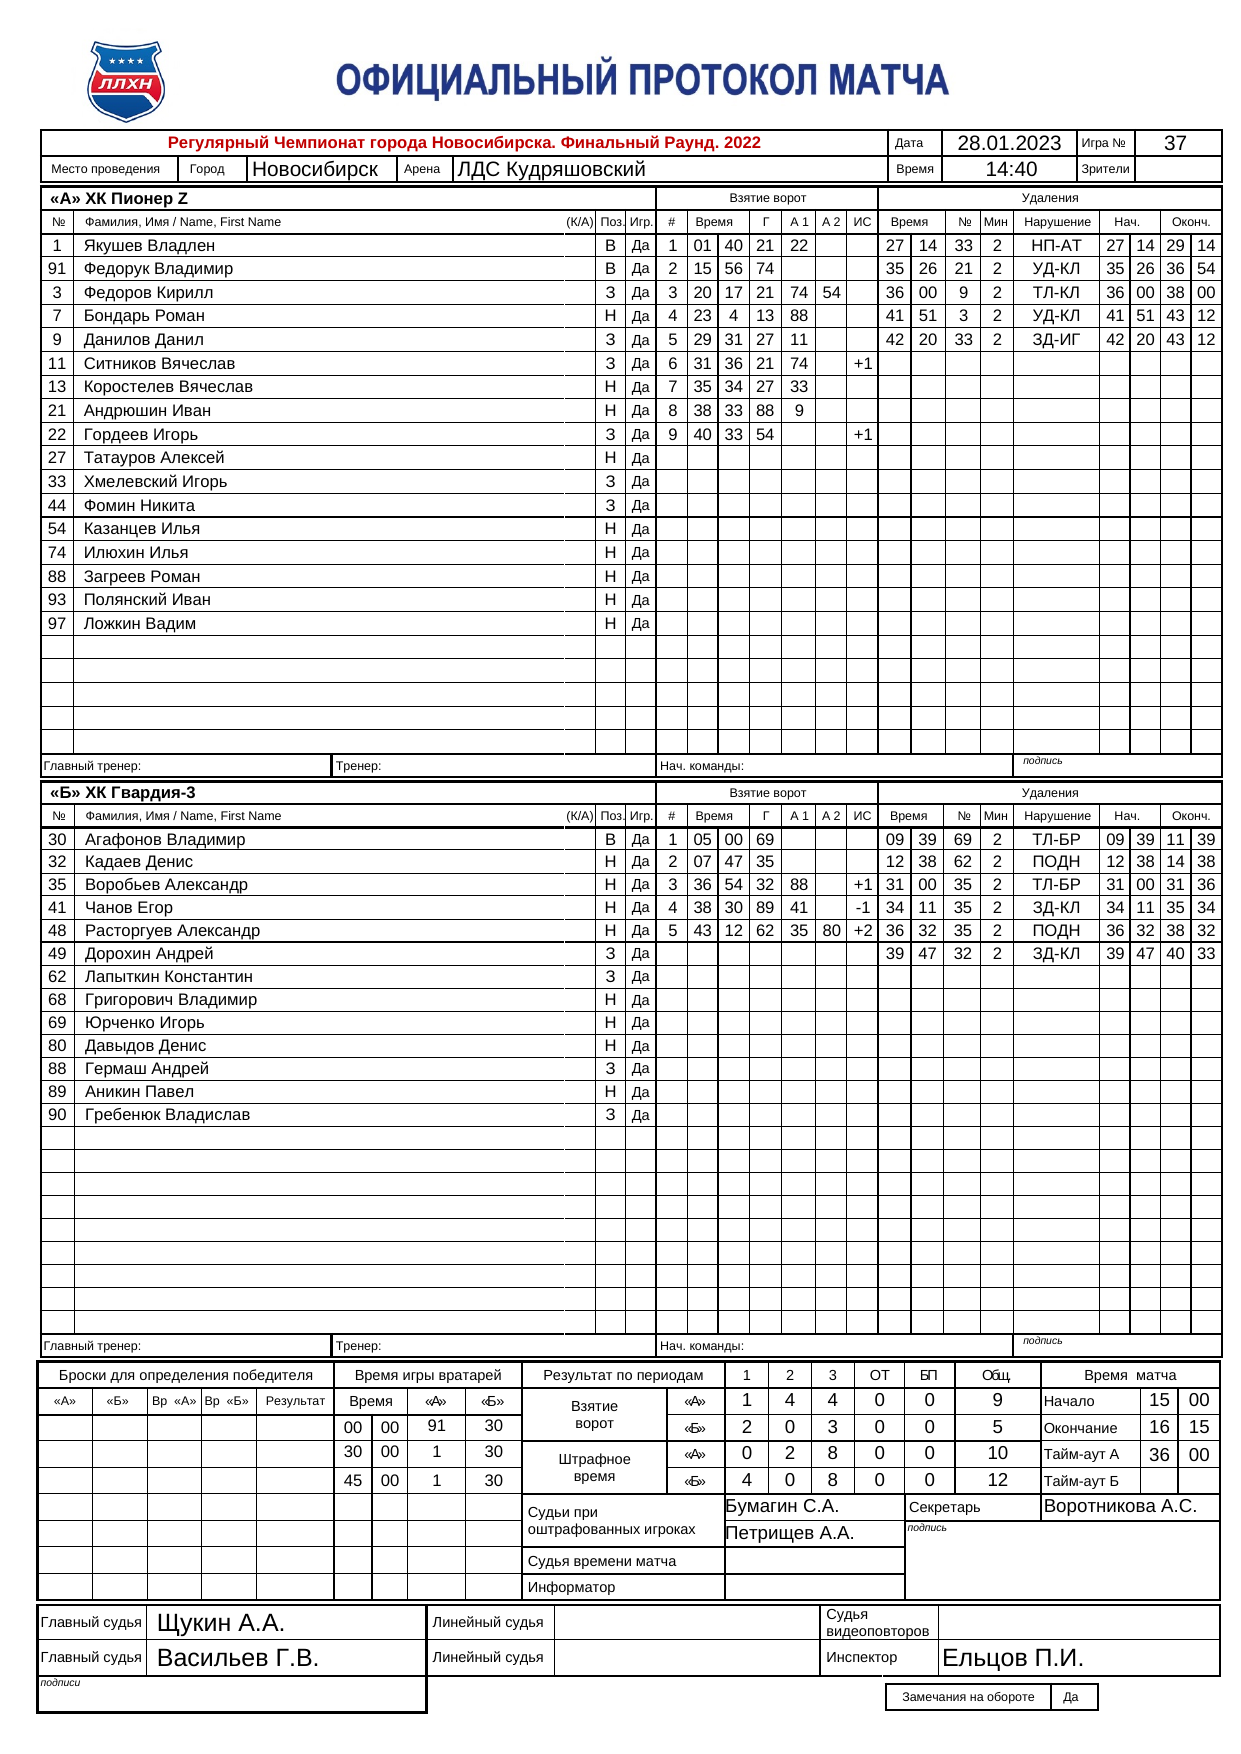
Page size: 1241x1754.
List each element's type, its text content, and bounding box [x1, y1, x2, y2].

table_cell Нач. [1100, 805, 1160, 826]
table_cell [565, 1196, 595, 1218]
table_cell 5 [657, 920, 687, 941]
table_cell Аникин Павел [75, 1081, 564, 1103]
table_cell [816, 257, 846, 280]
table_cell [74, 659, 564, 682]
table_cell Ситников Вячеслав [74, 352, 564, 374]
table_cell [1014, 1311, 1099, 1333]
table_cell 27 [750, 328, 781, 351]
table_cell [202, 1441, 256, 1467]
table_cell [1192, 1265, 1221, 1287]
table_cell [555, 1640, 819, 1675]
table_cell 30 [466, 1468, 521, 1493]
table_cell Игр. [626, 211, 655, 233]
table_cell 26 [912, 257, 945, 280]
table_cell [946, 352, 980, 374]
table_cell [1100, 659, 1129, 682]
table_cell [688, 989, 717, 1011]
table_cell Юрченко Игорь [75, 1012, 564, 1033]
table_cell [257, 1494, 333, 1520]
table_cell [782, 966, 815, 987]
table_cell [1192, 1127, 1221, 1149]
table_cell З [596, 1104, 625, 1126]
table_cell 48 [42, 920, 74, 941]
table_cell [912, 470, 945, 493]
table_cell [1100, 1012, 1129, 1033]
table_cell 2 [726, 1415, 768, 1440]
table_cell Время [889, 157, 941, 181]
table_cell [879, 588, 910, 611]
table_cell [847, 659, 877, 682]
table_cell Расторгуев Александр [75, 920, 564, 941]
table_cell [719, 1196, 749, 1218]
table_cell [565, 850, 595, 872]
table_cell Да [626, 565, 655, 587]
table_cell [981, 1081, 1013, 1103]
table_cell [981, 659, 1013, 682]
table_cell [257, 1521, 333, 1546]
table_cell 2 [981, 943, 1013, 964]
table_cell [1014, 470, 1099, 493]
table_cell [879, 730, 910, 753]
table_cell Арена [398, 157, 452, 181]
table_cell [1014, 588, 1099, 611]
table_cell 74 [782, 352, 815, 374]
table_cell 2 [981, 920, 1013, 941]
table_cell 00 [1131, 281, 1160, 303]
table_cell [1179, 1468, 1219, 1493]
table_cell [466, 1574, 521, 1599]
table_cell [782, 730, 815, 753]
table_cell [565, 1127, 595, 1149]
table_cell [657, 518, 687, 540]
table_cell Дорохин Андрей [75, 943, 564, 964]
table_cell [657, 966, 687, 987]
table_cell Да [626, 423, 655, 445]
table_cell [750, 470, 781, 493]
table_cell УД-КЛ [1014, 305, 1099, 327]
table_cell [1100, 518, 1129, 540]
table_cell [750, 707, 781, 729]
table_cell [626, 707, 655, 729]
table_cell [657, 446, 687, 469]
table_cell 11 [42, 352, 73, 374]
table_cell [750, 1127, 781, 1149]
table_cell [596, 1242, 625, 1264]
table_cell Судья видеоповторов [821, 1606, 938, 1639]
table_cell [148, 1441, 201, 1467]
table_cell Да [626, 896, 655, 918]
table_cell [981, 1104, 1013, 1126]
table_cell [657, 1127, 687, 1149]
table_cell [42, 1265, 74, 1287]
table_cell [944, 1265, 980, 1287]
table_cell З [596, 943, 625, 964]
table_header Результат по периодам [523, 1363, 724, 1387]
table_cell 43 [688, 920, 717, 941]
table_cell (К/А) [565, 211, 595, 233]
table_cell [816, 494, 846, 516]
table_cell [912, 399, 945, 422]
table_cell Да [626, 328, 655, 351]
table_cell [946, 565, 980, 587]
table_cell [1131, 1219, 1160, 1241]
table_cell 90 [42, 1104, 74, 1126]
table_cell [726, 1575, 904, 1599]
table_cell [782, 1242, 815, 1264]
table_cell «Б» [93, 1389, 147, 1413]
table_cell Поз. [596, 211, 625, 233]
table_cell [657, 1219, 687, 1241]
table_cell [847, 1081, 877, 1103]
table_cell [879, 707, 910, 729]
table_cell 14 [1161, 850, 1190, 872]
table_cell 34 [879, 896, 910, 918]
table_cell [981, 446, 1013, 469]
table_cell Поз. [596, 805, 625, 826]
table_cell «Б» [668, 1415, 724, 1440]
table_cell Зрители [1078, 157, 1134, 181]
table_cell ЗД-КЛ [1014, 896, 1099, 918]
table_cell 00 [912, 281, 945, 303]
table_cell [1131, 1012, 1160, 1033]
table_cell [202, 1416, 256, 1440]
table_cell [565, 730, 595, 753]
table_cell [944, 1127, 980, 1149]
table_cell № [944, 805, 980, 826]
table_cell [782, 494, 815, 516]
table_cell 35 [750, 850, 781, 872]
table_cell [944, 1173, 980, 1195]
table_cell Васильев Г.В. [147, 1640, 425, 1675]
table_cell З [596, 328, 625, 351]
table_cell [1100, 565, 1129, 587]
table_cell [750, 1311, 781, 1333]
table_cell [1161, 636, 1190, 658]
table_cell Да [626, 541, 655, 564]
table_cell [93, 1468, 147, 1493]
table_cell [565, 494, 595, 516]
table_cell [202, 1574, 256, 1599]
table_cell [565, 707, 595, 729]
table_cell Главный тренер: [42, 1335, 330, 1356]
table_cell [1014, 1173, 1099, 1195]
table_cell 41 [782, 896, 815, 918]
table_cell [981, 1058, 1013, 1079]
table_cell [981, 494, 1013, 516]
table_cell 2 [981, 829, 1013, 849]
table_cell 30 [719, 896, 749, 918]
table_cell [946, 494, 980, 516]
table_header Время игры вратарей [335, 1363, 521, 1387]
table_cell [1100, 1311, 1129, 1333]
table_cell [257, 1416, 333, 1440]
table_cell 42 [1100, 328, 1129, 351]
table_cell [944, 1081, 980, 1103]
table_cell [944, 989, 980, 1011]
table_cell [719, 1173, 749, 1195]
table_cell [981, 1150, 1013, 1172]
table_cell [1014, 1127, 1099, 1149]
table_cell [782, 1012, 815, 1033]
table_cell 1 [657, 235, 687, 256]
table_cell 2 [657, 257, 687, 280]
table_cell [847, 1173, 877, 1195]
table_cell [202, 1521, 256, 1546]
table_cell 27 [1100, 235, 1129, 256]
table_cell [657, 659, 687, 682]
table_cell Н [596, 850, 625, 872]
table_cell 36 [1141, 1441, 1177, 1467]
table_cell 36 [1100, 281, 1129, 303]
table_cell [719, 683, 749, 706]
table_cell [565, 1104, 595, 1126]
table_cell [1131, 1173, 1160, 1195]
table_cell Н [596, 376, 625, 398]
table_cell 38 [688, 399, 717, 422]
table_cell [782, 1219, 815, 1241]
table_cell 21 [750, 281, 781, 303]
table_header Общ. [956, 1363, 1040, 1387]
table_cell [657, 1242, 687, 1264]
table_cell [1161, 1058, 1190, 1079]
table_cell [657, 541, 687, 564]
table_cell [565, 518, 595, 540]
table_cell [1131, 588, 1160, 611]
table_cell [1014, 1196, 1099, 1218]
table_cell [847, 636, 877, 658]
table_cell [688, 565, 717, 587]
table_cell [719, 730, 749, 753]
table_cell [688, 707, 717, 729]
table_cell 4 [812, 1389, 854, 1413]
table_header Броски для определения победителя [39, 1363, 333, 1387]
table_cell [847, 281, 877, 303]
table_cell В [596, 257, 625, 280]
table_cell [1131, 1150, 1160, 1172]
table_cell [879, 1311, 910, 1333]
table_cell ЗД-ИГ [1014, 328, 1099, 351]
table_cell [1161, 1219, 1190, 1241]
table_cell [879, 423, 910, 445]
table_cell [688, 1196, 717, 1218]
table_cell Информатор [523, 1575, 724, 1599]
table_cell [782, 1104, 815, 1126]
table_cell 23 [688, 305, 717, 327]
table_cell 1 [408, 1468, 465, 1493]
table_cell [688, 1127, 717, 1149]
table_cell [688, 518, 717, 540]
table_cell 21 [750, 235, 781, 256]
table_cell Тайм-аут А [1042, 1441, 1140, 1467]
table_cell 38 [1192, 850, 1221, 872]
table_cell [257, 1547, 333, 1573]
table_cell [1131, 1242, 1160, 1264]
table_cell [42, 683, 73, 706]
table_cell 4 [657, 896, 687, 918]
table_cell 32 [42, 850, 74, 872]
table_cell [626, 1288, 655, 1310]
table_cell [782, 636, 815, 658]
table_cell Оконч. [1161, 805, 1221, 826]
table_cell Нач. команды: [657, 755, 1012, 776]
table_cell 43 [1161, 305, 1190, 327]
table_cell [879, 352, 910, 374]
table_cell [74, 636, 564, 658]
table_cell [39, 1521, 92, 1546]
table_cell [1141, 1468, 1177, 1493]
table_cell [1014, 1058, 1099, 1079]
table_cell [782, 659, 815, 682]
table_cell [1100, 541, 1129, 564]
table_cell Да [626, 829, 655, 849]
table_cell [74, 730, 564, 753]
table_cell Хмелевский Игорь [74, 470, 564, 493]
table_cell [1192, 1196, 1221, 1218]
table_cell [750, 1081, 781, 1103]
table_cell [688, 1311, 717, 1333]
table_cell [626, 683, 655, 706]
table_cell 1 [42, 235, 73, 256]
table_cell [719, 1081, 749, 1103]
table_cell [816, 588, 846, 611]
table_cell [1131, 683, 1160, 706]
table_cell [335, 1521, 371, 1546]
table_cell 16 [1141, 1415, 1177, 1440]
table_cell Да [626, 943, 655, 964]
table_cell [1131, 636, 1160, 658]
table_cell [42, 659, 73, 682]
table_cell [750, 565, 781, 587]
table_cell +1 [847, 352, 877, 374]
table_cell [981, 1127, 1013, 1149]
table_cell +1 [847, 423, 877, 445]
table_cell [1131, 659, 1160, 682]
table_cell [1131, 1035, 1160, 1057]
table_cell 40 [688, 423, 717, 445]
table_cell [565, 328, 595, 351]
table_cell [816, 1058, 846, 1079]
table_cell 97 [42, 612, 73, 634]
table_cell [912, 1311, 943, 1333]
table_cell [879, 399, 910, 422]
table_cell 17 [719, 281, 749, 303]
table_cell 45 [335, 1468, 371, 1493]
table_cell 0 [905, 1415, 954, 1440]
table_cell [93, 1416, 147, 1440]
table_cell 34 [1192, 896, 1221, 918]
table_cell [565, 235, 595, 256]
table_cell [750, 1173, 781, 1195]
table_cell [782, 707, 815, 729]
table_cell 33 [719, 423, 749, 445]
table_cell (К/А) [565, 805, 595, 826]
table_cell [879, 1150, 910, 1172]
table_cell [596, 659, 625, 682]
table_cell [719, 518, 749, 540]
table_cell 30 [42, 829, 74, 849]
table_cell 38 [1161, 281, 1190, 303]
table_cell [782, 257, 815, 280]
table_cell [750, 446, 781, 469]
table_cell [719, 612, 749, 634]
table_cell [565, 1012, 595, 1033]
table_cell [39, 1416, 92, 1440]
table_cell № [42, 211, 73, 233]
table_header «Б» ХК Гвардия-3 [42, 783, 655, 803]
table_cell 20 [1131, 328, 1160, 351]
table_cell [847, 541, 877, 564]
table_cell [565, 683, 595, 706]
table_cell [1161, 1012, 1190, 1033]
table_cell [626, 1173, 655, 1195]
table_cell [1192, 399, 1221, 422]
table_cell Результат [257, 1389, 333, 1413]
table_cell [879, 1081, 910, 1103]
table_cell 5 [956, 1415, 1040, 1440]
table_cell [816, 1104, 846, 1126]
table_cell [816, 612, 846, 634]
table_cell Судья времени матча [523, 1548, 724, 1573]
table_cell [981, 470, 1013, 493]
table_cell [93, 1521, 147, 1546]
table_cell [944, 1311, 980, 1333]
table_cell [688, 1265, 717, 1287]
table_cell [93, 1574, 147, 1599]
table_cell [847, 943, 877, 964]
table_cell [981, 1311, 1013, 1333]
table_cell [1161, 1035, 1190, 1057]
table_cell Ложкин Вадим [74, 612, 564, 634]
table_cell 22 [782, 235, 815, 256]
table_cell [1161, 1242, 1190, 1264]
table_header Замечания на обороте [887, 1685, 1050, 1709]
table_cell [148, 1547, 201, 1573]
table_cell [1014, 1288, 1099, 1310]
table_cell [816, 1012, 846, 1033]
table_cell [912, 1173, 943, 1195]
table_cell 7 [42, 305, 73, 327]
table_cell [565, 1058, 595, 1079]
table_cell 3 [657, 874, 687, 895]
table_cell [565, 1035, 595, 1057]
table_cell [202, 1468, 256, 1493]
table_cell [750, 541, 781, 564]
table_cell 00 [373, 1468, 407, 1493]
table_cell [750, 1058, 781, 1079]
table_cell 20 [912, 328, 945, 351]
table_cell [565, 565, 595, 587]
table_cell [565, 541, 595, 564]
table_cell 30 [335, 1441, 371, 1467]
table_cell [1131, 1127, 1160, 1149]
table_cell Лапыткин Константин [75, 966, 564, 987]
table_cell [847, 1219, 877, 1241]
table_cell [719, 1242, 749, 1264]
table_cell [657, 1035, 687, 1057]
table_cell [596, 1311, 625, 1333]
table_cell 00 [1192, 281, 1221, 303]
table_cell [750, 683, 781, 706]
table_cell [879, 494, 910, 516]
table_cell 74 [42, 541, 73, 564]
table_cell [912, 966, 943, 987]
table_cell [719, 1219, 749, 1241]
table_cell [1192, 966, 1221, 987]
table_cell А 1 [782, 805, 815, 826]
table_cell [816, 1311, 846, 1333]
table_cell Давыдов Денис [75, 1035, 564, 1057]
table_cell [981, 612, 1013, 634]
table_cell [75, 1127, 564, 1149]
table_cell [1100, 446, 1129, 469]
table_cell [944, 1288, 980, 1310]
table_cell [939, 1606, 1219, 1639]
table_cell Григорович Владимир [75, 989, 564, 1011]
table_cell 11 [782, 328, 815, 351]
table_cell Н [596, 518, 625, 540]
table_cell [39, 1468, 92, 1493]
table_cell 4 [657, 305, 687, 327]
table_cell [847, 1196, 877, 1218]
table_cell # [657, 211, 687, 233]
table_cell [1014, 352, 1099, 374]
table_cell 88 [42, 565, 73, 587]
table_cell [750, 1219, 781, 1241]
table_cell Да [626, 1058, 655, 1079]
table_cell [879, 446, 910, 469]
table_cell [912, 446, 945, 469]
table_cell [750, 636, 781, 658]
table_cell 49 [42, 943, 74, 964]
table_cell 11 [912, 896, 943, 918]
table_cell [1192, 1012, 1221, 1033]
table_cell Вр «А» [148, 1389, 201, 1413]
table_cell [847, 1127, 877, 1149]
table_cell «А» [39, 1389, 92, 1413]
table_cell 8 [812, 1468, 854, 1493]
table_cell [42, 1288, 74, 1310]
table_cell [719, 494, 749, 516]
table_cell [1192, 1150, 1221, 1172]
table_cell [1100, 352, 1129, 374]
table_cell [1131, 423, 1160, 445]
table_cell 35 [879, 257, 910, 280]
table_cell [1014, 636, 1099, 658]
table_cell 15 [1141, 1389, 1177, 1413]
table_cell [782, 1173, 815, 1195]
table_cell [1192, 1081, 1221, 1103]
table_cell [1192, 612, 1221, 634]
table_cell 12 [956, 1468, 1040, 1493]
table_cell [981, 1265, 1013, 1287]
table_cell 0 [905, 1389, 954, 1413]
table_cell 27 [879, 235, 910, 256]
table_cell 11 [1131, 896, 1160, 918]
table_cell [750, 1150, 781, 1172]
table_cell ПОДН [1014, 850, 1099, 872]
table_header Да [1052, 1685, 1097, 1709]
table_cell [1192, 494, 1221, 516]
table_cell [946, 423, 980, 445]
table_cell [816, 1265, 846, 1287]
table_cell [719, 707, 749, 729]
table_cell ЗД-КЛ [1014, 943, 1099, 964]
table_cell 00 [1179, 1389, 1219, 1413]
table_cell [596, 1173, 625, 1195]
table_cell 33 [42, 470, 73, 493]
table_cell [750, 1104, 781, 1126]
table_cell [1192, 1311, 1221, 1333]
table_cell [946, 376, 980, 398]
table_cell [1100, 683, 1129, 706]
table_cell [912, 636, 945, 658]
table_cell 74 [782, 281, 815, 303]
table_cell [879, 1173, 910, 1195]
table_cell 36 [879, 920, 910, 941]
table_cell [565, 1265, 595, 1287]
table_cell [782, 1265, 815, 1287]
table_cell [257, 1441, 333, 1467]
table_cell 38 [1131, 850, 1160, 872]
table_cell Да [626, 1081, 655, 1103]
table_header Дата [889, 131, 941, 155]
table_cell [1192, 989, 1221, 1011]
table_cell 69 [42, 1012, 74, 1033]
table_cell подпись [1014, 1335, 1221, 1356]
table_cell [912, 1242, 943, 1264]
table_cell Федоров Кирилл [74, 281, 564, 303]
table_cell [946, 518, 980, 540]
table_cell [879, 1058, 910, 1079]
table_cell [946, 707, 980, 729]
table_cell [912, 683, 945, 706]
table_cell [847, 1242, 877, 1264]
table_cell Коростелев Вячеслав [74, 376, 564, 398]
table_cell [42, 730, 73, 753]
table_cell 32 [944, 943, 980, 964]
table_cell 40 [1161, 943, 1190, 964]
table_cell 14:40 [943, 157, 1076, 181]
table_cell [816, 1035, 846, 1057]
table_cell [565, 305, 595, 327]
table_cell [816, 541, 846, 564]
table_cell 38 [1161, 920, 1190, 941]
table_cell [816, 565, 846, 587]
table_cell [1014, 1242, 1099, 1264]
table_cell 56 [719, 257, 749, 280]
table_cell [1014, 659, 1099, 682]
table_cell [1161, 541, 1190, 564]
table_cell 40 [719, 235, 749, 256]
table_cell [1014, 612, 1099, 634]
table_cell [688, 636, 717, 658]
table_header 37 [1136, 131, 1221, 155]
table_cell [719, 1035, 749, 1057]
table_cell +1 [847, 874, 877, 895]
table_cell [688, 1242, 717, 1264]
table_cell [981, 1173, 1013, 1195]
table_cell 69 [750, 829, 781, 849]
table_cell 2 [981, 235, 1013, 256]
table_cell [42, 707, 73, 729]
table_cell Н [596, 399, 625, 422]
table_cell [1100, 1150, 1129, 1172]
table_cell 31 [719, 328, 749, 351]
table_cell ТЛ-БР [1014, 829, 1099, 849]
table_cell [1131, 1288, 1160, 1310]
table_cell 2 [981, 305, 1013, 327]
table_cell Главный судья [39, 1606, 146, 1639]
table_cell «А» [408, 1389, 465, 1413]
table_cell [626, 1265, 655, 1287]
table_cell [657, 683, 687, 706]
table_cell [1192, 352, 1221, 374]
table_cell [719, 565, 749, 587]
table_cell [657, 1150, 687, 1172]
table_cell [946, 730, 980, 753]
table_cell [596, 730, 625, 753]
table_cell 32 [750, 874, 781, 895]
table_cell Загреев Роман [74, 565, 564, 587]
table_cell [657, 1058, 687, 1079]
table_cell [1014, 730, 1099, 753]
table_cell [1131, 1311, 1160, 1333]
table_cell [816, 1127, 846, 1149]
table_cell [750, 588, 781, 611]
table_cell [1161, 659, 1190, 682]
table_cell 00 [373, 1416, 407, 1440]
table_cell [657, 1081, 687, 1103]
table_cell Г [750, 805, 781, 826]
table_cell [596, 1196, 625, 1218]
table_cell Тайм-аут Б [1042, 1468, 1140, 1493]
table_cell Н [596, 1012, 625, 1033]
table_cell [565, 470, 595, 493]
table_cell [750, 730, 781, 753]
table_cell Казанцев Илья [74, 518, 564, 540]
table_cell +2 [847, 920, 877, 941]
table_cell [1100, 730, 1129, 753]
table_cell [981, 541, 1013, 564]
table_cell [879, 1288, 910, 1310]
table_cell [719, 943, 749, 964]
table_cell [1161, 730, 1190, 753]
table_cell Н [596, 1081, 625, 1103]
table_cell Нарушение [1014, 805, 1099, 826]
table_cell 14 [1192, 235, 1221, 256]
table_cell 51 [912, 305, 945, 327]
table_cell [750, 612, 781, 634]
table_cell [1100, 1242, 1129, 1264]
table_cell [1100, 1265, 1129, 1287]
table_cell [1192, 636, 1221, 658]
table_cell [148, 1574, 201, 1599]
table_cell [1014, 989, 1099, 1011]
table_cell 2 [981, 281, 1013, 303]
table_cell [879, 1219, 910, 1241]
table_cell 15 [688, 257, 717, 280]
table_cell 10 [956, 1442, 1040, 1467]
table_cell Да [626, 305, 655, 327]
table_cell ИС [847, 211, 877, 233]
table_cell [1014, 1035, 1099, 1057]
table_cell [657, 588, 687, 611]
table_cell [719, 1288, 749, 1310]
table_cell [565, 1242, 595, 1264]
table_cell [1100, 423, 1129, 445]
table_cell [879, 683, 910, 706]
table_cell [1100, 376, 1129, 398]
table_cell 20 [688, 281, 717, 303]
table_cell Тренер: [333, 755, 655, 776]
table_cell Данилов Данил [74, 328, 564, 351]
table_cell Да [626, 1035, 655, 1057]
table_cell [1100, 588, 1129, 611]
table_cell 43 [1161, 328, 1190, 351]
table_cell Место проведения [42, 157, 177, 181]
table_cell [202, 1494, 256, 1520]
table_cell 80 [816, 920, 846, 941]
table_cell [816, 943, 846, 964]
table_cell [816, 376, 846, 398]
table_cell Время [688, 805, 749, 826]
table_cell [981, 376, 1013, 398]
table_cell [596, 636, 625, 658]
table_cell 35 [42, 874, 74, 895]
table_cell [596, 683, 625, 706]
table_cell 0 [855, 1389, 904, 1413]
table_cell Линейный судья [428, 1640, 554, 1675]
table_cell [75, 1265, 564, 1287]
table_cell Н [596, 874, 625, 895]
table_cell [626, 730, 655, 753]
table_cell [912, 1104, 943, 1126]
table_cell 0 [769, 1468, 811, 1493]
table_cell [596, 1127, 625, 1149]
table_cell [816, 850, 846, 872]
table_cell 0 [855, 1468, 904, 1493]
table_cell [879, 989, 910, 1011]
table_cell [816, 470, 846, 493]
table_cell [93, 1494, 147, 1520]
table_cell 2 [981, 896, 1013, 918]
table_cell Чанов Егор [75, 896, 564, 918]
table_cell [981, 707, 1013, 729]
table_cell Главный тренер: [42, 755, 330, 776]
table_cell [782, 423, 815, 445]
table_cell [42, 1242, 74, 1264]
table_cell [626, 636, 655, 658]
table_cell Да [626, 352, 655, 374]
table_cell 47 [719, 850, 749, 872]
table_cell [912, 1058, 943, 1079]
table_cell [1131, 612, 1160, 634]
table_cell [782, 588, 815, 611]
table_cell [847, 1058, 877, 1079]
table_cell [816, 636, 846, 658]
table_cell [1192, 423, 1221, 445]
table_cell 12 [879, 850, 910, 872]
table_cell 2 [769, 1442, 811, 1467]
table_cell Татауров Алексей [74, 446, 564, 469]
table_cell З [596, 1058, 625, 1079]
table_cell [93, 1547, 147, 1573]
table_cell [1192, 1219, 1221, 1241]
table_cell [816, 352, 846, 374]
table_cell [883, 1677, 1220, 1681]
table_cell [847, 257, 877, 280]
table_cell [1161, 1265, 1190, 1287]
table_cell [912, 1035, 943, 1057]
table_cell [1100, 1081, 1129, 1103]
table_cell [816, 707, 846, 729]
table_header Удаления [879, 783, 1221, 803]
table_cell Фамилия, Имя / Name, First Name [74, 211, 565, 233]
table_cell [782, 612, 815, 634]
table_cell [42, 1311, 74, 1333]
table_cell [1192, 683, 1221, 706]
table_cell [408, 1521, 465, 1546]
table_cell 9 [946, 281, 980, 303]
table_cell [946, 588, 980, 611]
table_cell [1100, 966, 1129, 987]
table_cell [816, 1242, 846, 1264]
table_cell [75, 1196, 564, 1218]
table_cell [555, 1606, 819, 1639]
table_cell [782, 470, 815, 493]
table_cell -1 [847, 896, 877, 918]
table_cell [1100, 612, 1129, 634]
table_cell подпись [1014, 755, 1221, 776]
table_cell [626, 1242, 655, 1264]
table_cell Да [626, 494, 655, 516]
table_cell [596, 1288, 625, 1310]
table_cell [565, 829, 595, 849]
table_cell [688, 588, 717, 611]
table_cell [626, 1127, 655, 1149]
table_cell [657, 707, 687, 729]
table_cell [912, 730, 945, 753]
table_cell 35 [944, 920, 980, 941]
table_cell [912, 1081, 943, 1103]
table_cell Да [626, 281, 655, 303]
table_header БП [905, 1363, 954, 1387]
table_cell [93, 1441, 147, 1467]
table_cell [565, 423, 595, 445]
table_cell [879, 1265, 910, 1287]
table_cell 36 [719, 352, 749, 374]
table_cell [946, 612, 980, 634]
table_cell 88 [750, 399, 781, 422]
table_cell [1192, 1104, 1221, 1126]
table_cell 68 [42, 989, 74, 1011]
table_cell [1131, 1196, 1160, 1218]
table_cell [1192, 446, 1221, 469]
table_cell Петрищев А.А. [726, 1521, 904, 1546]
table_cell Да [626, 446, 655, 469]
table_cell [981, 1219, 1013, 1241]
table_cell Секретарь [906, 1495, 1040, 1520]
table_cell Новосибирск [248, 157, 396, 181]
table_cell 09 [1100, 829, 1129, 849]
table_cell [688, 1012, 717, 1033]
table_cell 0 [855, 1442, 904, 1467]
table_cell [847, 966, 877, 987]
table_cell Да [626, 235, 655, 256]
table_cell Илюхин Илья [74, 541, 564, 564]
table_cell [719, 1150, 749, 1172]
table_cell Оконч. [1161, 211, 1221, 233]
table_cell [565, 399, 595, 422]
table_cell 51 [1131, 305, 1160, 327]
table_cell [816, 1150, 846, 1172]
table_cell [782, 1196, 815, 1218]
table_cell [944, 1150, 980, 1172]
table_cell # [657, 805, 687, 826]
table_cell [1100, 1219, 1129, 1241]
table_cell А 2 [816, 805, 846, 826]
table_cell [688, 541, 717, 564]
table_cell [688, 494, 717, 516]
table_cell [657, 470, 687, 493]
table_cell 8 [657, 399, 687, 422]
table_cell Да [626, 920, 655, 941]
table_cell 38 [688, 896, 717, 918]
table_cell 39 [912, 829, 943, 849]
table_cell 3 [657, 281, 687, 303]
table_cell [816, 1196, 846, 1218]
table_cell [912, 989, 943, 1011]
table_cell Н [596, 896, 625, 918]
table_cell [1014, 1012, 1099, 1033]
table_cell [946, 683, 980, 706]
table_cell [782, 446, 815, 469]
table_cell [719, 636, 749, 658]
table_cell [1100, 636, 1129, 658]
table_cell [750, 1196, 781, 1218]
table_cell [1161, 352, 1190, 374]
table_cell 33 [782, 376, 815, 398]
table_cell 62 [750, 920, 781, 941]
table_cell [596, 1150, 625, 1172]
table_cell Тренер: [333, 1335, 655, 1356]
table_cell [466, 1494, 521, 1520]
table_cell [39, 1441, 92, 1467]
table_cell [1131, 730, 1160, 753]
table_cell [1100, 1035, 1129, 1057]
table_cell 2 [981, 328, 1013, 351]
table_cell [912, 541, 945, 564]
table_cell [750, 1012, 781, 1033]
table_cell [726, 1548, 904, 1573]
table_cell [847, 235, 877, 256]
table_cell 12 [1100, 850, 1129, 872]
table_cell [688, 966, 717, 987]
table_cell [944, 1196, 980, 1218]
table_cell Да [626, 399, 655, 422]
table_cell [879, 1012, 910, 1033]
table_cell 32 [1192, 920, 1221, 941]
table_cell [565, 352, 595, 374]
table_cell [816, 966, 846, 987]
table_cell [1161, 470, 1190, 493]
table_cell [1131, 399, 1160, 422]
table_cell [1100, 1173, 1129, 1195]
table_cell [257, 1468, 333, 1493]
table_cell [946, 636, 980, 658]
table_cell Игр. [626, 805, 655, 826]
table_cell 32 [1131, 920, 1160, 941]
table_cell [75, 1311, 564, 1333]
table_cell 80 [42, 1035, 74, 1057]
table_cell [565, 896, 595, 918]
table_cell [719, 446, 749, 469]
table_header 28.01.2023 [943, 131, 1076, 155]
table_cell [981, 1196, 1013, 1218]
table_cell [1014, 1219, 1099, 1241]
table_cell А 2 [816, 211, 846, 233]
table_cell [847, 1150, 877, 1172]
table_cell [750, 518, 781, 540]
table_cell [1161, 1288, 1190, 1310]
table_cell [75, 1173, 564, 1195]
table_cell [1100, 470, 1129, 493]
table_cell подписи [39, 1677, 425, 1711]
table_cell [912, 376, 945, 398]
table_cell [1131, 1104, 1160, 1126]
table_cell 09 [879, 829, 910, 849]
table_cell [1014, 446, 1099, 469]
table_header 3 [812, 1363, 854, 1387]
table_cell 54 [816, 281, 846, 303]
table_cell [879, 541, 910, 564]
table_cell [1161, 494, 1190, 516]
table_cell [565, 636, 595, 658]
table_cell [1192, 1288, 1221, 1310]
table_cell Да [626, 850, 655, 872]
table_cell Взятие ворот [523, 1389, 666, 1440]
table_cell Да [626, 1012, 655, 1033]
table_cell 39 [879, 943, 910, 964]
table_cell [912, 1265, 943, 1287]
table_cell [847, 470, 877, 493]
table_cell [657, 494, 687, 516]
table_cell [1014, 1104, 1099, 1126]
table_cell [750, 1265, 781, 1287]
table_cell 36 [1161, 257, 1190, 280]
table_cell подпись [906, 1522, 1219, 1599]
table_cell [1014, 423, 1099, 445]
table_cell [75, 1150, 564, 1172]
table_cell Гермаш Андрей [75, 1058, 564, 1079]
table_cell ЛДС Кудряшовский [454, 157, 887, 181]
table_cell 12 [1192, 305, 1221, 327]
table_cell [148, 1416, 201, 1440]
table_cell [912, 352, 945, 374]
table_cell [912, 1127, 943, 1149]
table_cell Нач. команды: [657, 1335, 1012, 1356]
table_cell 13 [42, 376, 73, 398]
table_cell [42, 1150, 74, 1172]
table_cell [335, 1574, 371, 1599]
table_cell [912, 707, 945, 729]
table_cell 88 [42, 1058, 74, 1079]
table_header Взятие ворот [657, 188, 877, 209]
table_cell [879, 636, 910, 658]
table_cell [1131, 494, 1160, 516]
table_cell [816, 1288, 846, 1310]
table_cell 01 [688, 235, 717, 256]
table_cell [688, 1150, 717, 1172]
table_cell 21 [750, 352, 781, 374]
table_cell [1161, 1127, 1190, 1149]
table_cell 13 [750, 305, 781, 327]
table_cell 00 [719, 829, 749, 849]
table_cell Да [626, 518, 655, 540]
table_cell [373, 1574, 407, 1599]
table_header «А» ХК Пионер Z [42, 188, 655, 209]
table_cell [879, 659, 910, 682]
table_cell 31 [1100, 874, 1129, 895]
table_cell Н [596, 612, 625, 634]
table_cell [816, 1081, 846, 1103]
table_cell [75, 1242, 564, 1264]
table_cell [912, 423, 945, 445]
table_cell [847, 399, 877, 422]
table_cell [1014, 518, 1099, 540]
table_cell [912, 1150, 943, 1172]
table_cell [912, 1219, 943, 1241]
table_cell [1161, 966, 1190, 987]
table_cell [565, 376, 595, 398]
table_cell [1131, 707, 1160, 729]
table_cell [75, 1288, 564, 1310]
table_cell [816, 518, 846, 540]
table_cell 35 [782, 920, 815, 941]
table_cell 89 [750, 896, 781, 918]
table_cell 47 [912, 943, 943, 964]
table_cell [657, 565, 687, 587]
table_cell [565, 281, 595, 303]
picture [5, 28, 1179, 129]
table_cell Штрафное время [523, 1442, 666, 1493]
table_cell 33 [946, 235, 980, 256]
table_cell 0 [855, 1415, 904, 1440]
table_cell Да [626, 874, 655, 895]
table_cell 21 [946, 257, 980, 280]
table_cell [688, 659, 717, 682]
table_cell Г [750, 211, 781, 233]
table_cell [1161, 707, 1190, 729]
table_cell [782, 850, 815, 872]
table_cell Н [596, 1035, 625, 1057]
table_cell [1014, 966, 1099, 987]
table_cell 00 [373, 1441, 407, 1467]
table_cell 21 [42, 399, 73, 422]
table_cell [42, 1219, 74, 1241]
table_cell 62 [944, 850, 980, 872]
table_cell [1099, 1682, 1220, 1711]
table_cell 41 [42, 896, 74, 918]
table_cell 1 [408, 1441, 465, 1467]
table_cell [946, 541, 980, 564]
table_cell [981, 730, 1013, 753]
table_cell [719, 588, 749, 611]
table_cell [1131, 966, 1160, 987]
table_cell Гребенюк Владислав [75, 1104, 564, 1126]
table_cell 07 [688, 850, 717, 872]
table_cell [750, 1035, 781, 1057]
table_cell 30 [466, 1416, 521, 1440]
table_cell 26 [1131, 257, 1160, 280]
table_cell 6 [657, 352, 687, 374]
table_cell Н [596, 588, 625, 611]
table_cell [847, 829, 877, 849]
table_cell В [596, 235, 625, 256]
table_cell [1161, 1173, 1190, 1195]
table_cell 3 [946, 305, 980, 327]
table_cell [626, 1311, 655, 1333]
table_cell 39 [1100, 943, 1129, 964]
table_cell 14 [912, 235, 945, 256]
table_cell З [596, 470, 625, 493]
table_cell Да [626, 376, 655, 398]
table_cell 11 [1161, 829, 1190, 849]
table_cell [688, 1173, 717, 1195]
table_cell [750, 966, 781, 987]
table_cell [879, 518, 910, 540]
table_cell 35 [1161, 896, 1190, 918]
table_cell [981, 1012, 1013, 1033]
table_cell [1192, 707, 1221, 729]
table_cell [688, 1219, 717, 1241]
table_cell «А» [668, 1442, 724, 1467]
table_cell Нач. [1100, 211, 1160, 233]
table_cell [39, 1494, 92, 1520]
table_cell 0 [726, 1442, 768, 1467]
table_cell Ельцов П.И. [939, 1640, 1219, 1675]
table_cell [847, 1012, 877, 1033]
table_cell 8 [812, 1442, 854, 1467]
table_cell [782, 1035, 815, 1057]
table_cell [1161, 1081, 1190, 1103]
table_cell [1192, 1242, 1221, 1264]
table_cell [1192, 1173, 1221, 1195]
table_cell 54 [1192, 257, 1221, 280]
table_cell [944, 1242, 980, 1264]
table_cell [39, 1574, 92, 1599]
table_cell [1100, 399, 1129, 422]
table_cell [847, 328, 877, 351]
table_cell 27 [750, 376, 781, 398]
table_cell 22 [42, 423, 73, 445]
table_cell [1100, 707, 1129, 729]
table_cell [1161, 989, 1190, 1011]
table_cell [657, 1012, 687, 1033]
table_cell [816, 874, 846, 895]
table_cell [912, 1288, 943, 1310]
table_cell [1161, 683, 1190, 706]
table_cell [1131, 1058, 1160, 1079]
table_cell Окончание [1042, 1415, 1140, 1440]
table_cell Н [596, 446, 625, 469]
table_cell [1192, 541, 1221, 564]
table_cell [782, 1127, 815, 1149]
table_cell [1131, 518, 1160, 540]
table_cell [782, 1288, 815, 1310]
table_cell [1014, 376, 1099, 398]
table_cell Воротникова А.С. [1042, 1495, 1219, 1520]
table_cell [466, 1547, 521, 1573]
table_cell [657, 1288, 687, 1310]
table_cell 88 [782, 874, 815, 895]
table_cell Полянский Иван [74, 588, 564, 611]
table_cell 9 [42, 328, 73, 351]
table_cell [657, 1311, 687, 1333]
table_cell [688, 1081, 717, 1103]
table_cell [981, 518, 1013, 540]
table_cell 29 [688, 328, 717, 351]
table_cell [75, 1219, 564, 1241]
table_cell [750, 943, 781, 964]
table_cell [626, 1150, 655, 1172]
table_cell 0 [769, 1415, 811, 1440]
table_cell 14 [1131, 235, 1160, 256]
table_cell 36 [1192, 874, 1221, 895]
table_cell 62 [42, 966, 74, 987]
table_cell Да [626, 470, 655, 493]
table_cell [981, 1288, 1013, 1310]
table_cell [946, 399, 980, 422]
table_cell [912, 659, 945, 682]
table_cell [1161, 376, 1190, 398]
table_cell НП-АТ [1014, 235, 1099, 256]
table_cell [1161, 612, 1190, 634]
table_cell [1131, 1265, 1160, 1287]
table_cell [1100, 989, 1129, 1011]
table_cell 91 [408, 1416, 465, 1440]
table_cell [657, 1104, 687, 1126]
table_cell [981, 1242, 1013, 1264]
table_cell [1131, 446, 1160, 469]
table_cell 33 [719, 399, 749, 422]
table_cell [688, 730, 717, 753]
table_cell [1014, 565, 1099, 587]
table_cell [879, 470, 910, 493]
table_cell № [42, 805, 74, 826]
table_cell Город [179, 157, 246, 181]
table_cell [782, 1311, 815, 1333]
table_cell [912, 1012, 943, 1033]
table_cell [657, 730, 687, 753]
table_cell [816, 730, 846, 753]
table_cell Нарушение [1014, 211, 1099, 233]
table_header Регулярный Чемпионат города Новосибирска. Финальный Раунд. 2022 [42, 131, 887, 155]
table_cell [408, 1574, 465, 1599]
table_cell [1161, 399, 1190, 422]
table_cell [719, 1012, 749, 1033]
table_cell [1014, 494, 1099, 516]
table_cell [847, 1288, 877, 1310]
table_cell З [596, 423, 625, 445]
table_cell [1161, 1196, 1190, 1218]
table_cell [782, 683, 815, 706]
table_cell [816, 829, 846, 849]
table_cell [1131, 376, 1160, 398]
table_cell [1192, 588, 1221, 611]
table_cell Время [688, 211, 749, 233]
table_cell [750, 1242, 781, 1264]
table_cell 41 [879, 305, 910, 327]
table_cell [1161, 518, 1190, 540]
table_cell 44 [42, 494, 73, 516]
table_cell [596, 1219, 625, 1241]
table_cell [750, 1288, 781, 1310]
table_cell 36 [1100, 920, 1129, 941]
table_cell 34 [719, 376, 749, 398]
table_cell [719, 1311, 749, 1333]
table_header ОТ [855, 1363, 904, 1387]
table_cell [719, 1104, 749, 1126]
table_cell [879, 612, 910, 634]
table_cell [946, 446, 980, 469]
table_cell [1136, 157, 1221, 181]
table_cell [1100, 1196, 1129, 1218]
table_cell [879, 1127, 910, 1149]
table_cell [719, 470, 749, 493]
table_cell [1131, 989, 1160, 1011]
table_cell [565, 446, 595, 469]
table_cell Да [626, 966, 655, 987]
table_cell [719, 1127, 749, 1149]
table_cell 12 [719, 920, 749, 941]
table_cell [42, 636, 73, 658]
table_cell [1161, 446, 1190, 469]
table_cell [1192, 659, 1221, 682]
table_cell [1192, 1058, 1221, 1079]
table_cell [912, 588, 945, 611]
table_cell [148, 1494, 201, 1520]
table_cell Да [626, 257, 655, 280]
table_cell [782, 518, 815, 540]
table_cell [1131, 565, 1160, 587]
table_cell [782, 1081, 815, 1103]
table_cell «А» [668, 1389, 724, 1413]
table_cell 4 [719, 305, 749, 327]
table_cell [944, 1058, 980, 1079]
table_cell Щукин А.А. [147, 1606, 425, 1639]
table_cell [782, 943, 815, 964]
table_cell 89 [42, 1081, 74, 1103]
table_cell З [596, 281, 625, 303]
table_cell «Б» [668, 1468, 724, 1493]
table_cell [981, 966, 1013, 987]
table_cell [1161, 1311, 1190, 1333]
table_cell [1131, 541, 1160, 564]
table_cell 29 [1161, 235, 1190, 256]
table_cell [944, 1035, 980, 1057]
table_cell [782, 541, 815, 564]
table_cell [847, 446, 877, 469]
table_cell [946, 659, 980, 682]
table_cell [1161, 423, 1190, 445]
table_cell [981, 636, 1013, 658]
table_cell 38 [912, 850, 943, 872]
table_cell [565, 1081, 595, 1103]
table_cell 3 [812, 1415, 854, 1440]
table_cell 31 [688, 352, 717, 374]
table_cell 1 [657, 829, 687, 849]
table_cell [719, 659, 749, 682]
table_cell [688, 446, 717, 469]
table_cell З [596, 494, 625, 516]
table_cell [626, 1219, 655, 1241]
table_cell [1100, 1104, 1129, 1126]
table_cell [74, 683, 564, 706]
table_cell [847, 683, 877, 706]
table_cell [688, 1058, 717, 1079]
table_cell [373, 1521, 407, 1546]
table_cell Н [596, 989, 625, 1011]
table_cell [816, 399, 846, 422]
table_cell [879, 376, 910, 398]
table_cell [816, 896, 846, 918]
table_cell [912, 565, 945, 587]
table_cell [1100, 494, 1129, 516]
table_cell [1161, 1150, 1190, 1172]
table_cell Гордеев Игорь [74, 423, 564, 445]
table_cell ТЛ-БР [1014, 874, 1099, 895]
table_cell Якушев Владлен [74, 235, 564, 256]
table_cell 12 [1192, 328, 1221, 351]
table_cell Время [335, 1389, 407, 1413]
table_cell [565, 1288, 595, 1310]
table_cell 93 [42, 588, 73, 611]
table_cell [879, 966, 910, 987]
table_cell [626, 1196, 655, 1218]
table_cell [565, 659, 595, 682]
table_header Удаления [879, 188, 1221, 209]
table_cell Время [879, 805, 943, 826]
table_cell Н [596, 565, 625, 587]
table_cell З [596, 966, 625, 987]
table_cell [750, 659, 781, 682]
table_cell Мин [981, 805, 1013, 826]
table_cell 31 [879, 874, 910, 895]
table_cell ТЛ-КЛ [1014, 281, 1099, 303]
table_cell Вр «Б» [202, 1389, 256, 1413]
table_cell [657, 636, 687, 658]
table_cell 91 [42, 257, 73, 280]
table_cell [879, 1104, 910, 1126]
table_cell [981, 565, 1013, 587]
table_cell [944, 1219, 980, 1241]
table_cell [565, 966, 595, 987]
table_cell [944, 1104, 980, 1126]
table_cell 33 [946, 328, 980, 351]
table_cell Н [596, 920, 625, 941]
table_cell [565, 874, 595, 895]
table_cell 4 [769, 1389, 811, 1413]
table_cell [816, 1219, 846, 1241]
table_cell 00 [335, 1416, 371, 1440]
table_cell 9 [782, 399, 815, 422]
table_cell 3 [42, 281, 73, 303]
table_cell 88 [782, 305, 815, 327]
table_cell [847, 305, 877, 327]
table_cell 32 [912, 920, 943, 941]
table_cell [1192, 518, 1221, 540]
table_cell [816, 305, 846, 327]
table_cell [816, 446, 846, 469]
table_cell [565, 943, 595, 964]
table_cell Да [626, 612, 655, 634]
table_cell [847, 989, 877, 1011]
table_header Игра № [1078, 131, 1134, 155]
table_cell 47 [1131, 943, 1160, 964]
table_cell 2 [981, 850, 1013, 872]
table_cell 30 [466, 1441, 521, 1467]
table_cell [688, 470, 717, 493]
table_cell [816, 989, 846, 1011]
table_cell Линейный судья [428, 1606, 554, 1639]
table_cell [1131, 352, 1160, 374]
table_cell [657, 943, 687, 964]
table_cell [626, 659, 655, 682]
table_cell [782, 1150, 815, 1172]
table_cell [847, 565, 877, 587]
table_cell [1192, 730, 1221, 753]
table_cell [657, 612, 687, 634]
table_cell [257, 1574, 333, 1599]
table_header 1 [726, 1363, 768, 1387]
table_cell «Б » [466, 1389, 521, 1413]
table_cell 00 [912, 874, 943, 895]
table_cell 4 [726, 1468, 768, 1493]
table_cell [981, 423, 1013, 445]
table_cell 9 [956, 1389, 1040, 1413]
table_cell 41 [1100, 305, 1129, 327]
table_cell [782, 829, 815, 849]
table_cell [42, 1173, 74, 1195]
table_cell 36 [879, 281, 910, 303]
table_cell Фомин Никита [74, 494, 564, 516]
table_cell 0 [905, 1468, 954, 1493]
table_cell [373, 1547, 407, 1573]
table_cell [847, 518, 877, 540]
table_cell [847, 707, 877, 729]
table_cell 54 [42, 518, 73, 540]
table_cell 00 [1179, 1441, 1219, 1467]
table_cell [816, 659, 846, 682]
table_cell [565, 612, 595, 634]
table_cell № [946, 211, 980, 233]
table_cell [657, 1173, 687, 1195]
table_cell 2 [981, 257, 1013, 280]
table_cell [1014, 1265, 1099, 1287]
table_cell [719, 541, 749, 564]
table_cell [847, 588, 877, 611]
table_cell [912, 518, 945, 540]
table_cell [688, 1288, 717, 1310]
table_cell [335, 1547, 371, 1573]
table_cell [879, 1035, 910, 1057]
table_cell [39, 1547, 92, 1573]
table_cell [944, 1012, 980, 1033]
table_cell 69 [944, 829, 980, 849]
table_cell [408, 1494, 465, 1520]
table_cell [1131, 1081, 1160, 1103]
table_cell 2 [981, 874, 1013, 895]
table_cell 39 [1131, 829, 1160, 849]
table_cell 9 [657, 423, 687, 445]
table_cell Бондарь Роман [74, 305, 564, 327]
table_cell [782, 1058, 815, 1079]
table_cell 39 [1192, 829, 1221, 849]
table_cell [688, 1104, 717, 1126]
table_cell [719, 1058, 749, 1079]
table_cell [847, 1311, 877, 1333]
table_cell [981, 683, 1013, 706]
table_cell [565, 1311, 595, 1333]
table_cell 36 [688, 874, 717, 895]
table_cell [1192, 470, 1221, 493]
table_cell [912, 612, 945, 634]
table_cell ИС [847, 805, 877, 826]
table_cell [816, 1173, 846, 1195]
table_cell [879, 1242, 910, 1264]
table_cell [565, 588, 595, 611]
table_cell [688, 943, 717, 964]
table_cell [1100, 1288, 1129, 1310]
table_cell [879, 1196, 910, 1218]
table_cell [466, 1521, 521, 1546]
table_cell [847, 1035, 877, 1057]
table_cell 35 [944, 874, 980, 895]
table_cell 54 [719, 874, 749, 895]
table_cell [688, 612, 717, 634]
table_cell [981, 352, 1013, 374]
table_cell [565, 1150, 595, 1172]
table_cell Воробьев Александр [75, 874, 564, 895]
table_cell [981, 989, 1013, 1011]
table_cell 00 [1131, 874, 1160, 895]
table_cell [1100, 1127, 1129, 1149]
table_cell 33 [1192, 943, 1221, 964]
table_cell [657, 1196, 687, 1218]
table_cell [981, 1035, 1013, 1057]
table_cell Агафонов Владимир [75, 829, 564, 849]
table_cell [944, 966, 980, 987]
table_cell 54 [750, 423, 781, 445]
table_cell [847, 850, 877, 872]
table_cell Н [596, 541, 625, 564]
table_header Взятие ворот [657, 783, 877, 803]
table_cell Да [626, 1104, 655, 1126]
table_cell 31 [1161, 874, 1190, 895]
table_cell Главный судья [39, 1640, 146, 1675]
table_cell [565, 1173, 595, 1195]
table_cell 27 [42, 446, 73, 469]
table_cell [847, 1104, 877, 1126]
table_cell [596, 707, 625, 729]
table_cell 42 [879, 328, 910, 351]
table_cell УД-КЛ [1014, 257, 1099, 280]
table_cell А 1 [782, 211, 815, 233]
table_cell [719, 966, 749, 987]
table_cell 35 [1100, 257, 1129, 280]
table_cell [847, 1265, 877, 1287]
table_cell [1014, 399, 1099, 422]
table_cell [1014, 1150, 1099, 1172]
table_cell 15 [1179, 1415, 1219, 1440]
table_cell [1192, 1035, 1221, 1057]
table_cell [1014, 541, 1099, 564]
table_cell 35 [688, 376, 717, 398]
table_cell 74 [750, 257, 781, 280]
table_cell Да [626, 588, 655, 611]
table_cell Да [626, 989, 655, 1011]
table_cell 0 [905, 1442, 954, 1467]
table_cell [1014, 683, 1099, 706]
table_header Время матча [1042, 1363, 1219, 1387]
table_cell [1192, 376, 1221, 398]
table_cell [688, 683, 717, 706]
table_cell Время [879, 211, 945, 233]
table_cell [565, 989, 595, 1011]
table_cell Федорук Владимир [74, 257, 564, 280]
table_cell 5 [657, 328, 687, 351]
table_cell [1014, 707, 1099, 729]
table_cell [657, 1265, 687, 1287]
table_cell В [596, 829, 625, 849]
table_cell [782, 565, 815, 587]
table_cell [74, 707, 564, 729]
table_cell 34 [1100, 896, 1129, 918]
table_cell [428, 1677, 882, 1711]
table_cell 2 [657, 850, 687, 872]
table_cell [847, 612, 877, 634]
table_cell 05 [688, 829, 717, 849]
table_cell [1131, 470, 1160, 493]
table_cell [981, 588, 1013, 611]
table_cell Фамилия, Имя / Name, First Name [75, 805, 565, 826]
table_cell [657, 989, 687, 1011]
table_cell [565, 257, 595, 280]
table_cell [782, 989, 815, 1011]
table_cell 35 [944, 896, 980, 918]
table_cell [847, 730, 877, 753]
table_cell 1 [726, 1389, 768, 1413]
table_cell [565, 920, 595, 941]
table_cell [408, 1547, 465, 1573]
table_cell [373, 1494, 407, 1520]
table_cell [981, 399, 1013, 422]
table_cell [719, 989, 749, 1011]
table_cell [847, 376, 877, 398]
table_cell [42, 1196, 74, 1218]
table_cell [1192, 565, 1221, 587]
table_cell [750, 989, 781, 1011]
table_cell З [596, 352, 625, 374]
table_cell [912, 494, 945, 516]
table_cell [879, 565, 910, 587]
table_cell [1100, 1058, 1129, 1079]
table_cell [42, 1127, 74, 1149]
table_cell Судьи при оштрафованных игроках [523, 1495, 724, 1546]
table_cell [750, 494, 781, 516]
table_cell [1161, 1104, 1190, 1126]
table_cell [816, 423, 846, 445]
table_cell [148, 1468, 201, 1493]
table_cell Инспектор [821, 1640, 938, 1675]
table_cell [148, 1521, 201, 1546]
table_cell [1014, 1081, 1099, 1103]
table_cell Начало [1042, 1389, 1140, 1413]
table_cell [816, 328, 846, 351]
table_cell ПОДН [1014, 920, 1099, 941]
table_cell Кадаев Денис [75, 850, 564, 872]
table_cell [688, 1035, 717, 1057]
table_cell [335, 1494, 371, 1520]
table_header 2 [769, 1363, 811, 1387]
table_cell Андрюшин Иван [74, 399, 564, 422]
table_cell [816, 235, 846, 256]
table_cell [912, 1196, 943, 1218]
table_cell 7 [657, 376, 687, 398]
table_cell [719, 1265, 749, 1287]
table_cell [847, 494, 877, 516]
table_cell [1161, 565, 1190, 587]
table_cell [202, 1547, 256, 1573]
table_cell Н [596, 305, 625, 327]
table_cell [1161, 588, 1190, 611]
table_cell [946, 470, 980, 493]
table_cell [596, 1265, 625, 1287]
table_cell Мин [981, 211, 1013, 233]
table_cell [565, 1219, 595, 1241]
table_cell Бумагин С.А. [726, 1495, 904, 1520]
table_cell [816, 683, 846, 706]
